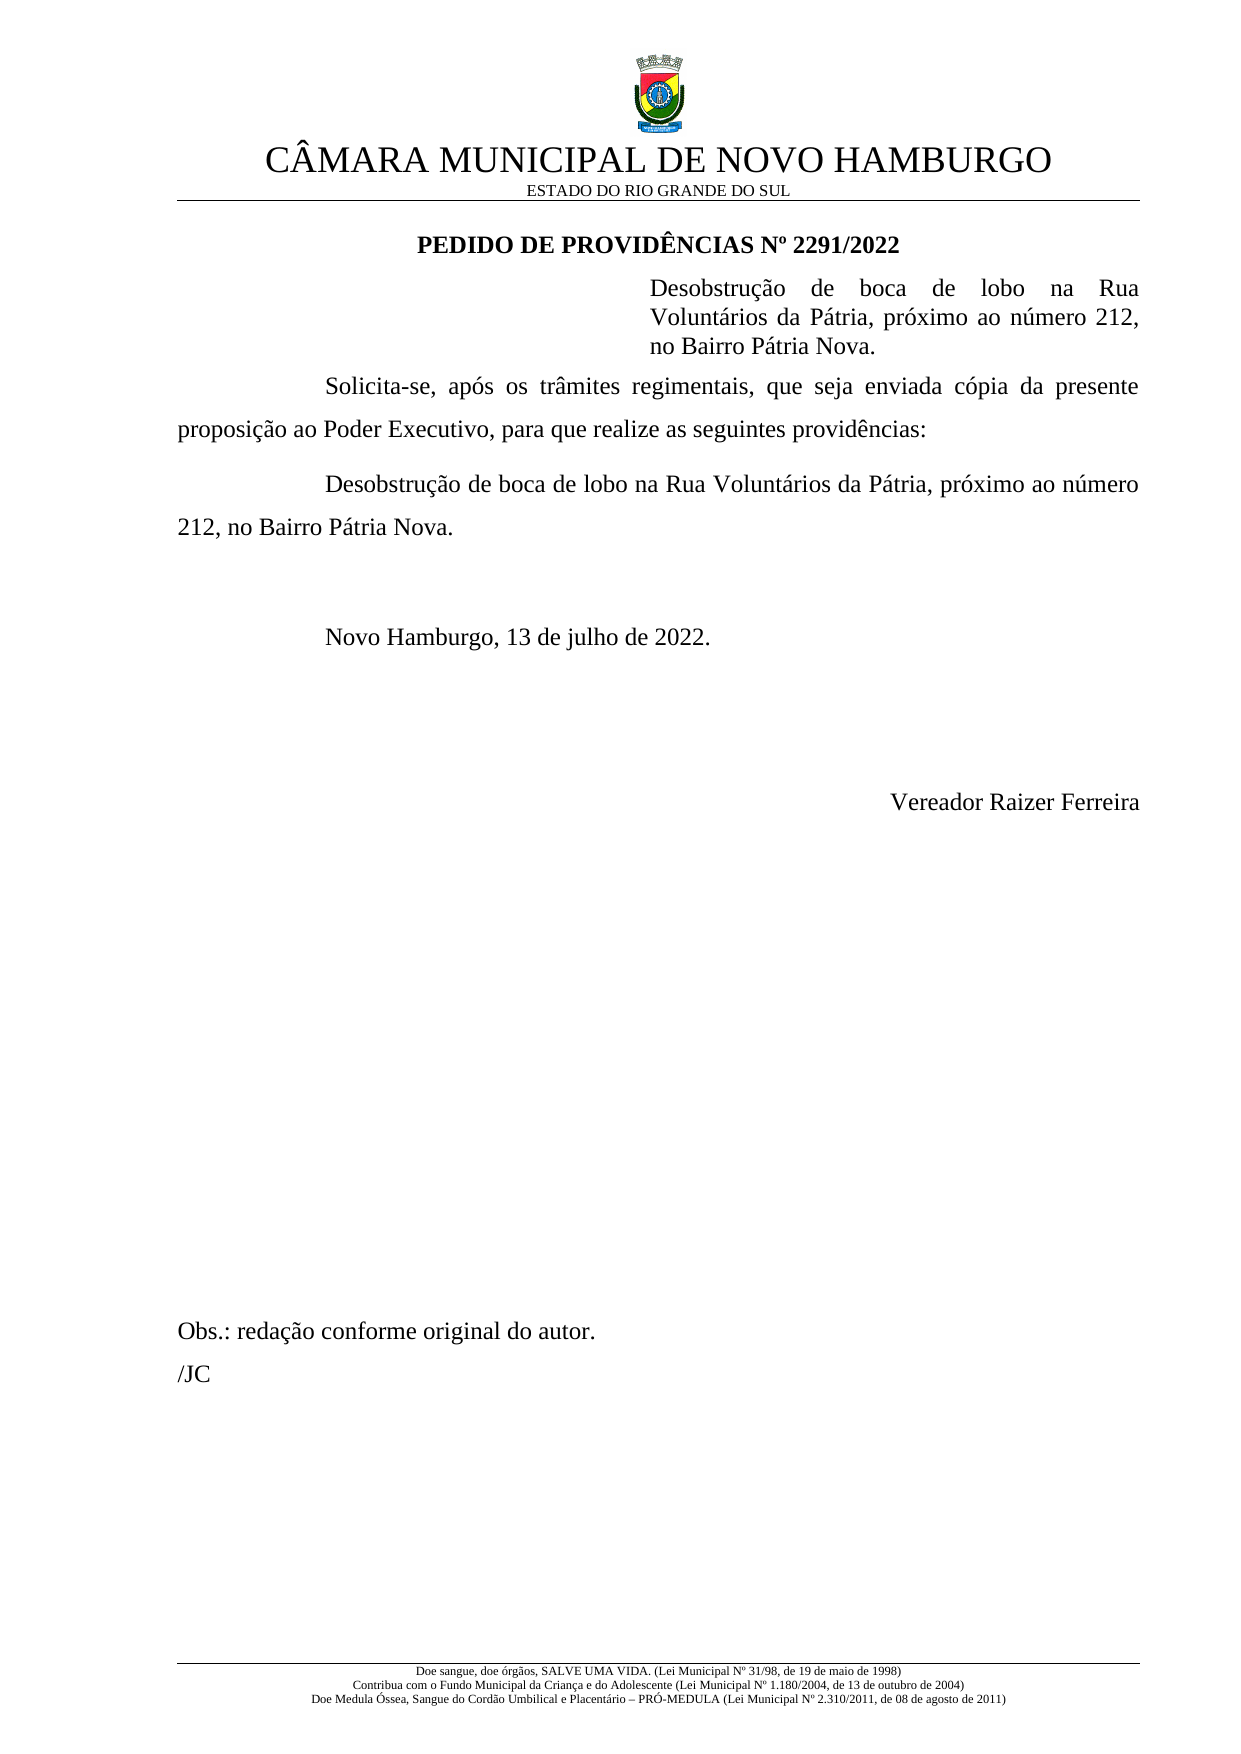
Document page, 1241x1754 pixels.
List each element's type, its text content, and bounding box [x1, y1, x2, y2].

text Desobstrução de boca de lobo na Rua Voluntários da Pátria, próximo ao número 212, no Bairro Pátria Nova. [177, 469, 1140, 541]
picture [630, 48, 687, 137]
text /JC [177, 1359, 1140, 1388]
text Vereador Raizer Ferreira [177, 787, 1140, 816]
text Novo Hamburgo, 13 de julho de 2022. [177, 622, 1140, 651]
text Obs.: redação conforme original do autor. [177, 1316, 1140, 1345]
text Desobstrução de boca de lobo na Rua Voluntários da Pátria, próximo ao número 212, no Bairro Pátria Nova. [649, 273, 1140, 359]
text Solicita-se, após os trâmites regimentais, que seja enviada cópia da presente proposição ao Poder Executivo, para que realize as seguintes providências: [177, 371, 1140, 443]
text PEDIDO DE PROVIDÊNCIAS Nº 2291/2022 [177, 230, 1140, 259]
